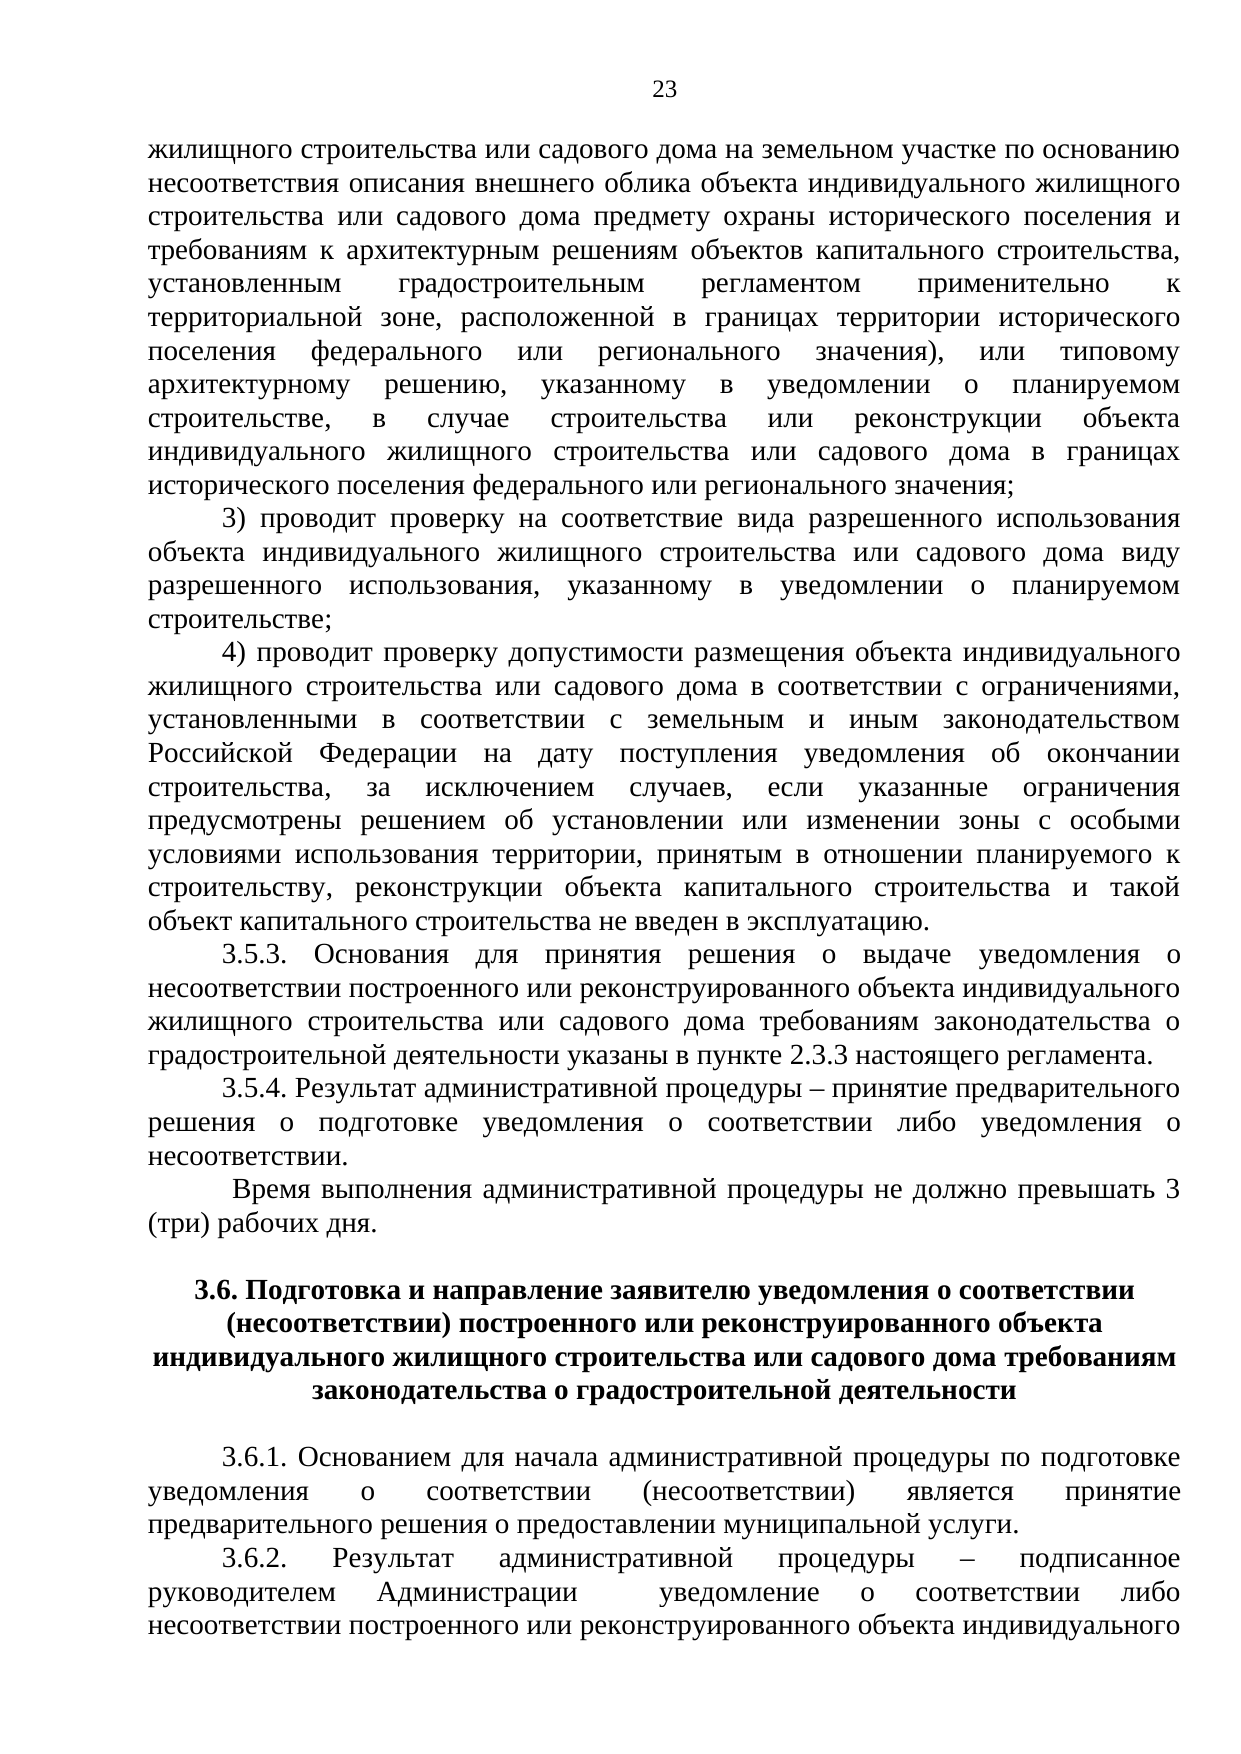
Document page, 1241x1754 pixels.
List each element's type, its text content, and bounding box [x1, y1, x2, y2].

text жилищного строительства или садового дома на земельном участке по основанию несоответствия описания внешнего облика объекта индивидуального жилищного строительства или садового дома предмету охраны исторического поселения и требованиям к архитектурным решениям объектов капитального строительства, установленным градостроительным регламентом применительно к территориальной зоне, расположенной в границах территории исторического поселения федерального или регионального значения), или типовому архитектурному решению, указанному в уведомлении о планируемом строительстве, в случае строительства или реконструкции объекта индивидуального жилищного строительства или садового дома в границах исторического поселения федерального или регионального значения; [148, 131, 1181, 500]
text 3.5.3. Основания для принятия решения о выдаче уведомления о несоответствии построенного или реконструированного объекта индивидуального жилищного строительства или садового дома требованиям законодательства о градостроительной деятельности указаны в пункте 2.3.3 настоящего регламента. [148, 936, 1181, 1071]
text 3.5.4. Результат административной процедуры – принятие предварительного решения о подготовке уведомления о соответствии либо уведомления о несоответствии. [148, 1071, 1181, 1171]
text 3.6. Подготовка и направление заявителю уведомления о соответствии (несоответствии) построенного или реконструированного объекта индивидуального жилищного строительства или садового дома требованиям законодательства о градостроительной деятельности [148, 1272, 1181, 1406]
text 3.6.1. Основанием для начала административной процедуры по подготовке уведомления о соответствии (несоответствии) является принятие предварительного решения о предоставлении муниципальной услуги. [148, 1439, 1181, 1540]
text 3.6.2. Результат административной процедуры – подписанное руководителем Администрации уведомление о соответствии либо несоответствии построенного или реконструированного объекта индивидуального [148, 1540, 1181, 1641]
text 3) проводит проверку на соответствие вида разрешенного использования объекта индивидуального жилищного строительства или садового дома виду разрешенного использования, указанному в уведомлении о планируемом строительстве; [148, 500, 1181, 634]
text Время выполнения административной процедуры не должно превышать 3 (три) рабочих дня. [148, 1171, 1181, 1238]
text 4) проводит проверку допустимости размещения объекта индивидуального жилищного строительства или садового дома в соответствии с ограничениями, установленными в соответствии с земельным и иным законодательством Российской Федерации на дату поступления уведомления об окончании строительства, за исключением случаев, если указанные ограничения предусмотрены решением об установлении или изменении зоны с особыми условиями использования территории, принятым в отношении планируемого к строительству, реконструкции объекта капитального строительства и такой объект капитального строительства не введен в эксплуатацию. [148, 634, 1181, 936]
